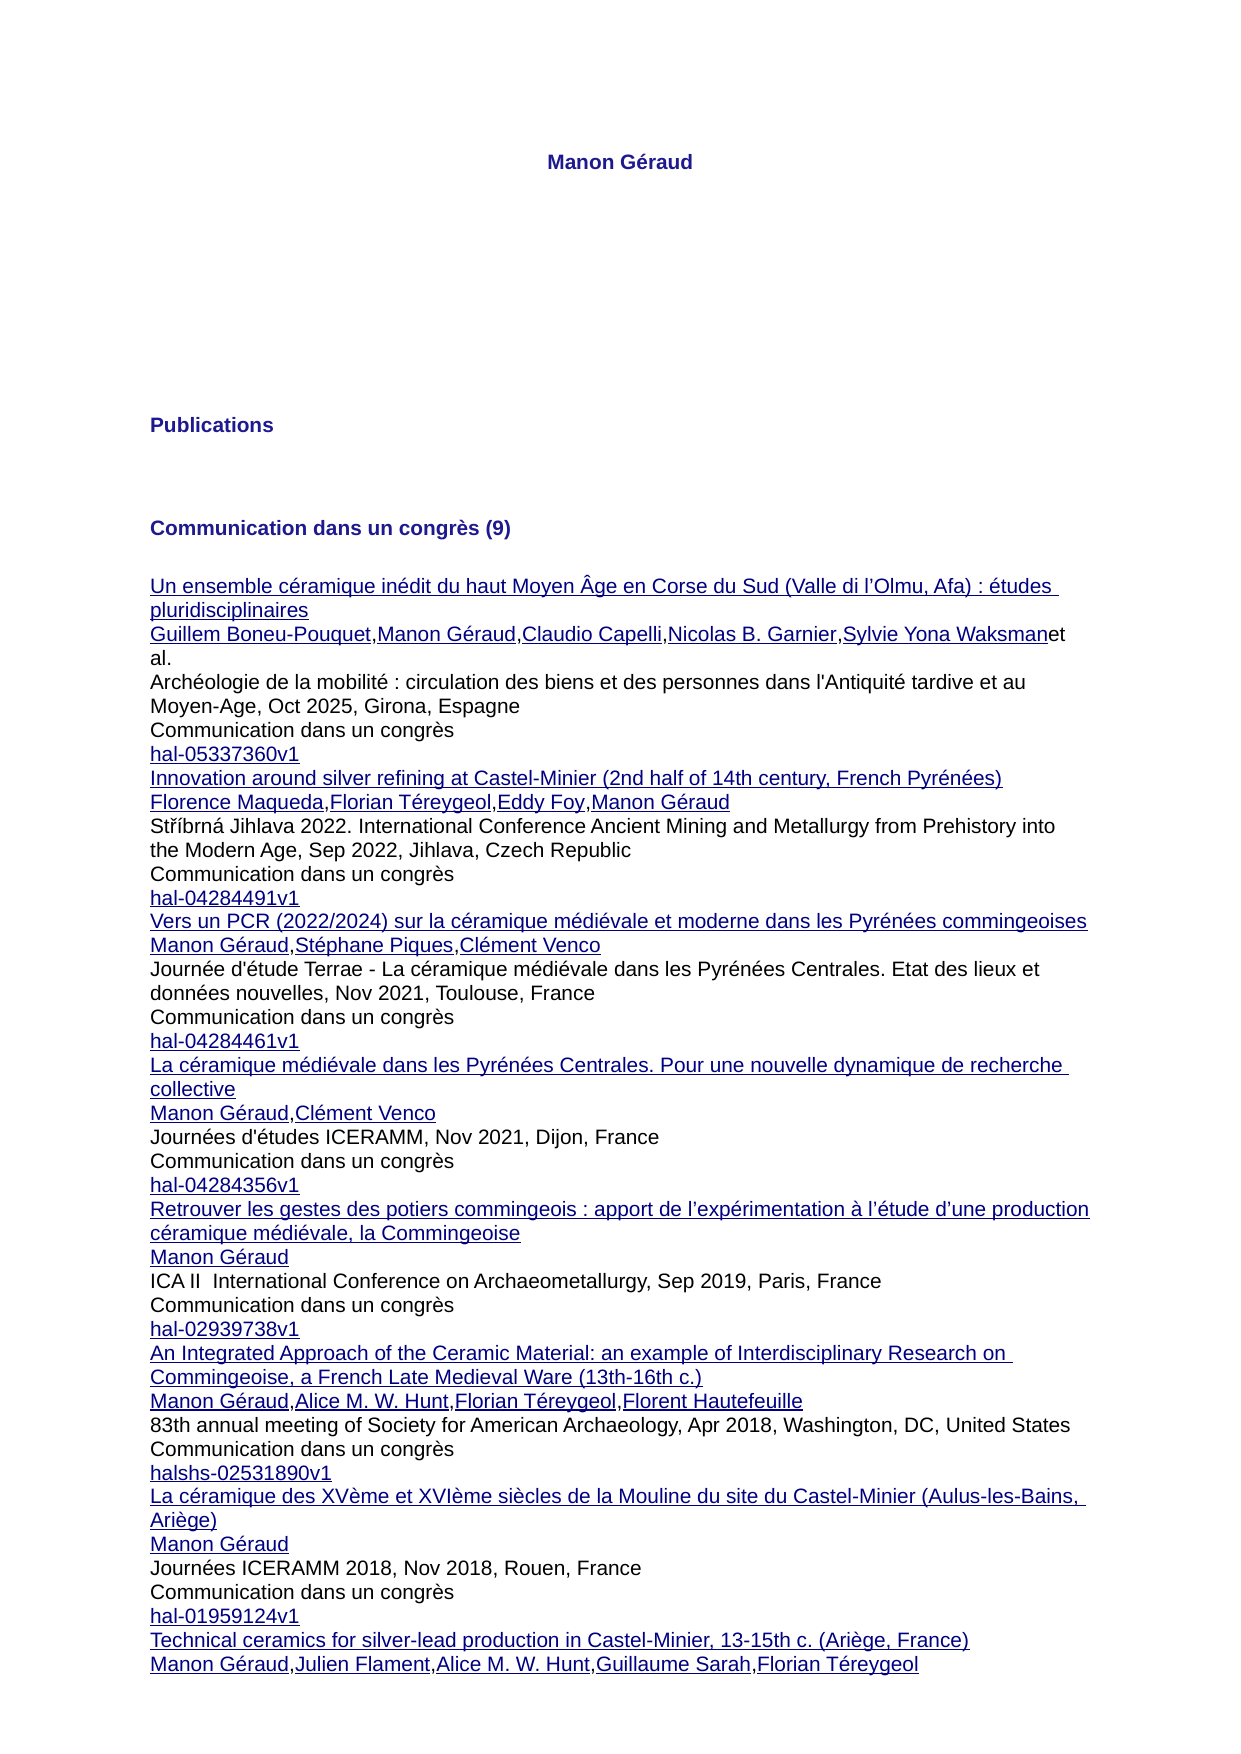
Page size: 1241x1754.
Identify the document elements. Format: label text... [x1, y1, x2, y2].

subtitle Manon Géraud [150, 150, 1090, 174]
table_cell céramique médiévale, la Commingeoise Manon Géraud ICA II ​ International Conference on Archaeometallurgy, Sep 2019, Paris, France Communication dans un congrès hal-02939738v1 [150, 1219, 1090, 1341]
table_cell Innovation around silver refining at Castel-Minier (2nd half of 14th century, French Pyrénées) Florence Maqueda,Florian Téreygeol,Eddy Foy,Manon Géraud Stříbrná Jihlava 2022. International Conference Ancient Mining and Metallurgy from Prehistory into the Modern Age, Sep 2022, Jihlava, Czech Republic Communication dans un congrès hal-04284491v1 [150, 766, 1090, 909]
table_cell Retrouver les gestes des potiers commingeois : apport de l’expérimentation à l’étude d’une production [150, 1197, 1090, 1218]
table_cell Technical ceramics for silver-lead production in Castel-Minier, 13-15th c. (Ariège, France) Manon Géraud,Julien Flament,Alice M. W. Hunt,Guillaume Sarah,Florian Téreygeol [150, 1628, 1090, 1676]
subtitle Communication dans un congrès (9) [150, 516, 1090, 539]
subtitle Publications [150, 412, 1090, 436]
table_header Un ensemble céramique inédit du haut Moyen Âge en Corse du Sud (Valle di l’Olmu, Afa) : études pluridisciplinaires Guillem Boneu-Pouquet,Manon Géraud,Claudio Capelli,Nicolas B. Garnier,Sylvie Yona Waksmanet al. Archéologie de la mobilité : circulation des biens et des personnes dans l'Antiquité tardive et au Moyen-Age, Oct 2025, Girona, Espagne Communication dans un congrès hal-05337360v1 [150, 574, 1090, 766]
table_cell La céramique médiévale dans les Pyrénées Centrales. Pour une nouvelle dynamique de recherche collective Manon Géraud,Clément Venco Journées d'études ICERAMM, Nov 2021, Dijon, France Communication dans un congrès hal-04284356v1 [150, 1053, 1090, 1197]
table_cell La céramique des XVème et XVIème siècles de la Mouline du site du Castel-Minier (Aulus-les-Bains, Ariège) Manon Géraud Journées ICERAMM 2018, Nov 2018, Rouen, France Communication dans un congrès hal-01959124v1 [150, 1484, 1090, 1628]
table_cell An Integrated Approach of the Ceramic Material: an example of Interdisciplinary Research on Commingeoise, a French Late Medieval Ware (13th-16th c.) Manon Géraud,Alice M. W. Hunt,Florian Téreygeol,Florent Hautefeuille 83th annual meeting of Society for American Archaeology, Apr 2018, Washington, DC, United States Communication dans un congrès halshs-02531890v1 [150, 1341, 1090, 1484]
table_cell Vers un PCR (2022/2024) sur la céramique médiévale et moderne dans les Pyrénées commingeoises Manon Géraud,Stéphane Piques,Clément Venco Journée d'étude Terrae - La céramique médiévale dans les Pyrénées Centrales. Etat des lieux et données nouvelles, Nov 2021, Toulouse, France Communication dans un congrès hal-04284461v1 [150, 909, 1090, 1053]
